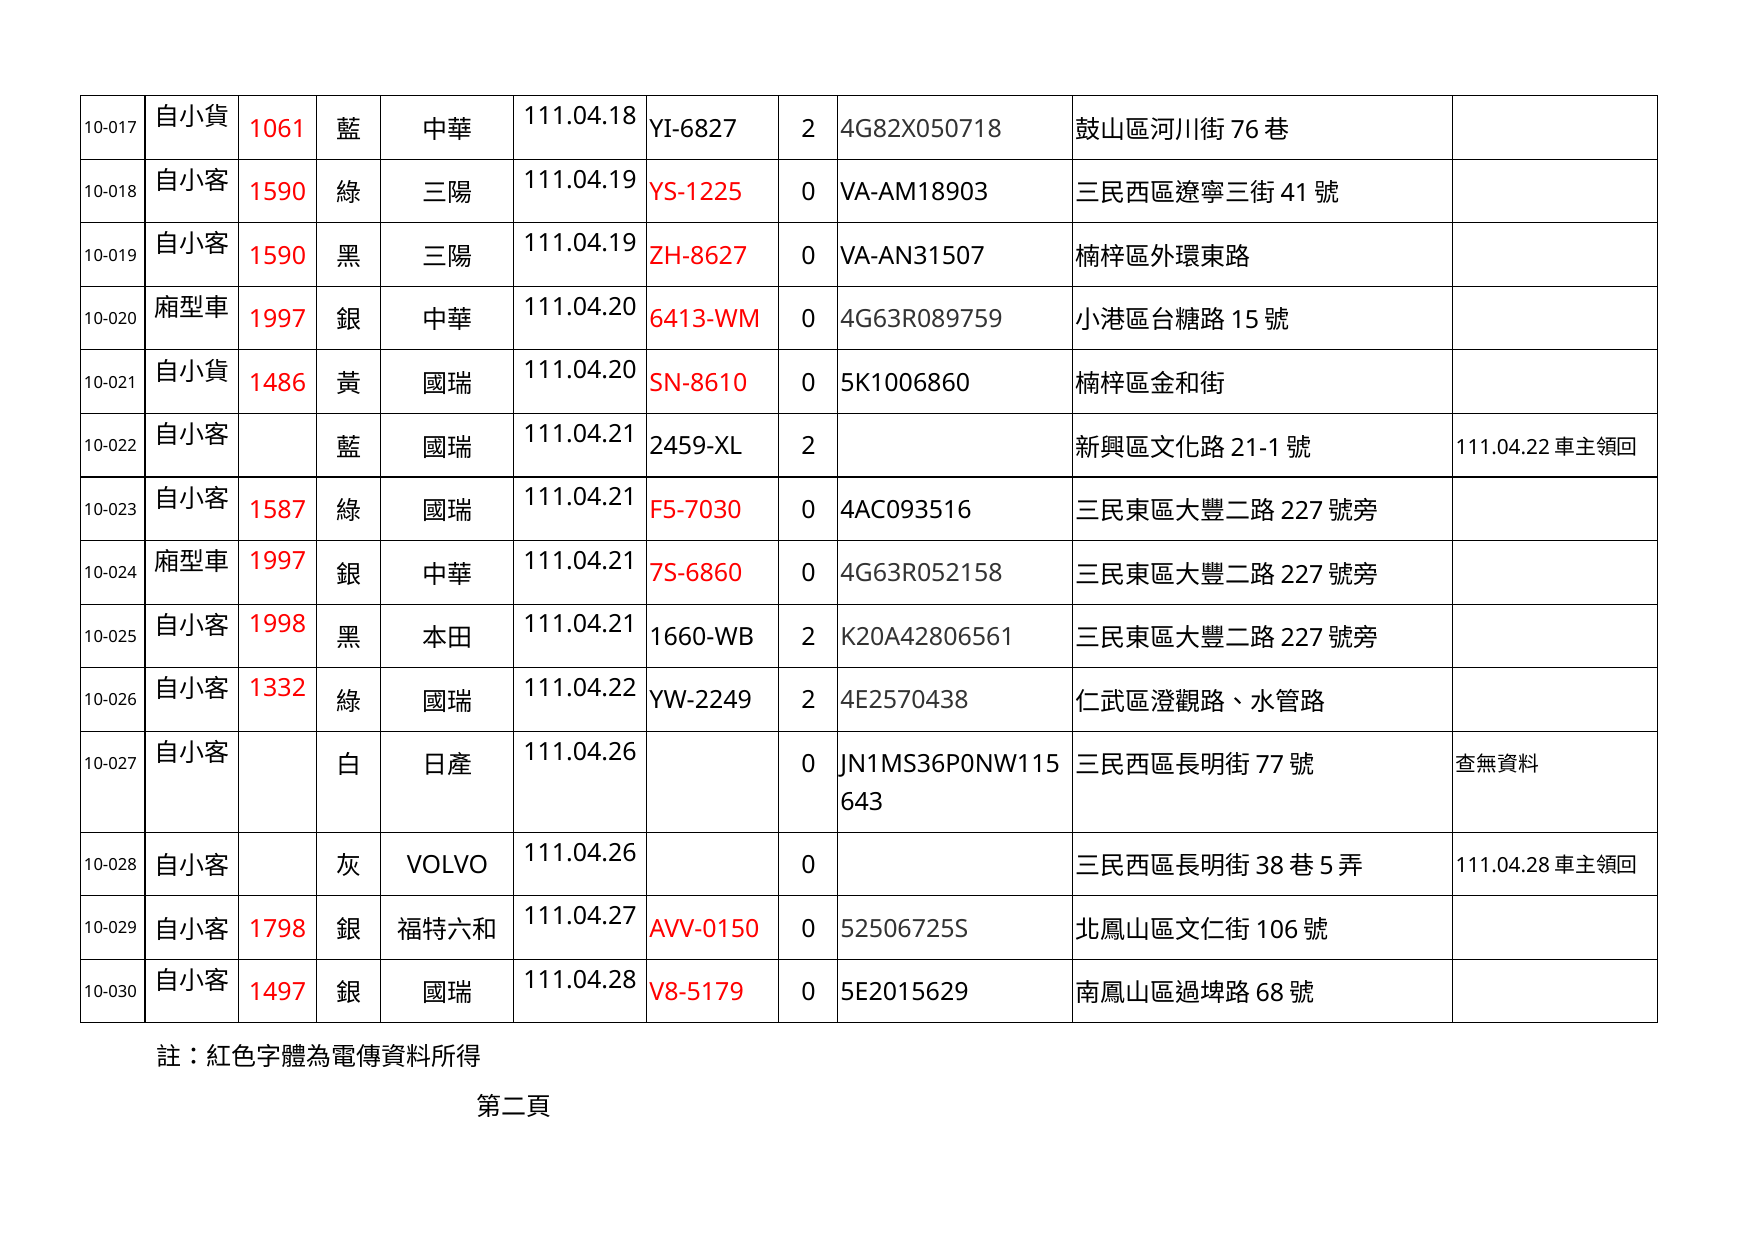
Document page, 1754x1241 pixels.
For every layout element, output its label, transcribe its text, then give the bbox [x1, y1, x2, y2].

table_cell 10-022 [81, 414, 144, 476]
table_cell 自小客 [146, 896, 238, 959]
table_cell 銀 [317, 287, 380, 349]
table_cell 三民東區大豐二路227號旁 [1073, 605, 1452, 667]
table_cell 0 [779, 287, 837, 349]
table_cell 2 [779, 668, 837, 731]
table_cell 中華 [381, 541, 513, 603]
table_cell [838, 833, 1072, 895]
table_cell [647, 833, 778, 895]
table_cell 灰 [317, 833, 380, 895]
table_cell 藍 [317, 96, 380, 159]
table_cell 三陽 [381, 160, 513, 222]
table_cell 1486 [239, 350, 316, 413]
table_cell 自小貨 [146, 350, 238, 413]
table_cell V8-5179 [647, 960, 778, 1022]
table_cell 福特六和 [381, 896, 513, 959]
table_cell [1453, 350, 1657, 413]
table_cell 國瑞 [381, 414, 513, 476]
table_cell 自小客 [146, 223, 238, 286]
table_cell 仁武區澄觀路、水管路 [1073, 668, 1452, 731]
table_cell 111.04.21 [514, 414, 646, 476]
table_cell 111.04.26 [514, 833, 646, 895]
table_cell 10-030 [81, 960, 144, 1022]
table_cell 0 [779, 833, 837, 895]
table_cell 111.04.21 [514, 478, 646, 540]
table_cell 0 [779, 478, 837, 540]
table_cell [1453, 160, 1657, 222]
table_cell 自小客 [146, 478, 238, 540]
table_cell 10-027 [81, 732, 144, 832]
table_cell 自小客 [146, 414, 238, 476]
table_cell 1998 [239, 605, 316, 667]
table_cell 黑 [317, 605, 380, 667]
table_cell 0 [779, 160, 837, 222]
table_cell [1453, 287, 1657, 349]
table_cell 4E2570438 [838, 668, 1072, 731]
table_cell 三民東區大豐二路227號旁 [1073, 478, 1452, 540]
table_cell 4G82X050718 [838, 96, 1072, 159]
table_cell [1453, 668, 1657, 731]
table_cell [239, 833, 316, 895]
table_cell 111.04.19 [514, 223, 646, 286]
table_cell SN-8610 [647, 350, 778, 413]
table_cell 10-017 [81, 96, 144, 159]
table_cell [239, 414, 316, 476]
table_cell 1590 [239, 160, 316, 222]
table_cell [1453, 478, 1657, 540]
table_cell 國瑞 [381, 478, 513, 540]
table_cell F5-7030 [647, 478, 778, 540]
table_cell VA-AN31507 [838, 223, 1072, 286]
text 註：紅色字體為電傳資料所得 [106, 1036, 1654, 1073]
table_cell [1453, 896, 1657, 959]
table_cell 日產 [381, 732, 513, 832]
table_cell 南鳳山區過埤路68號 [1073, 960, 1452, 1022]
table_cell VOLVO [381, 833, 513, 895]
table_cell 0 [779, 732, 837, 832]
table_cell 自小客 [146, 833, 238, 895]
table_cell 1497 [239, 960, 316, 1022]
table_cell 自小客 [146, 605, 238, 667]
table_cell 楠梓區金和街 [1073, 350, 1452, 413]
table_cell 10-023 [81, 478, 144, 540]
table_cell 1997 [239, 541, 316, 603]
table_cell 10-026 [81, 668, 144, 731]
table_cell 本田 [381, 605, 513, 667]
table_cell [1453, 605, 1657, 667]
table_cell 111.04.22車主領回 [1453, 414, 1657, 476]
table_cell 1798 [239, 896, 316, 959]
table_cell 自小客 [146, 960, 238, 1022]
table_cell 10-018 [81, 160, 144, 222]
table_cell 111.04.21 [514, 541, 646, 603]
table_cell 0 [779, 960, 837, 1022]
table_cell 111.04.28 [514, 960, 646, 1022]
table_cell 三民西區長明街38巷5弄 [1073, 833, 1452, 895]
table_cell [1453, 96, 1657, 159]
table_cell 藍 [317, 414, 380, 476]
table_cell 10-021 [81, 350, 144, 413]
table_cell 10-028 [81, 833, 144, 895]
table_cell 2 [779, 414, 837, 476]
table_cell 廂型車 [146, 541, 238, 603]
table_cell 2459-XL [647, 414, 778, 476]
table_cell YI-6827 [647, 96, 778, 159]
table_cell VA-AM18903 [838, 160, 1072, 222]
table_cell [838, 414, 1072, 476]
table_cell 1061 [239, 96, 316, 159]
table_cell 7S-6860 [647, 541, 778, 603]
table_cell 黑 [317, 223, 380, 286]
table_cell 4G63R052158 [838, 541, 1072, 603]
table_cell 自小客 [146, 732, 238, 832]
table_cell 4AC093516 [838, 478, 1072, 540]
table_cell 廂型車 [146, 287, 238, 349]
table_cell 0 [779, 541, 837, 603]
table_cell 中華 [381, 96, 513, 159]
table_cell 自小客 [146, 668, 238, 731]
table_cell 銀 [317, 896, 380, 959]
table_cell 國瑞 [381, 350, 513, 413]
table_cell 1590 [239, 223, 316, 286]
table_cell 新興區文化路21-1號 [1073, 414, 1452, 476]
table_cell 10-029 [81, 896, 144, 959]
table_cell [239, 732, 316, 832]
table_cell 111.04.18 [514, 96, 646, 159]
table_cell 10-025 [81, 605, 144, 667]
table_cell 楠梓區外環東路 [1073, 223, 1452, 286]
table_cell 2 [779, 96, 837, 159]
table_cell 三民西區長明街77號 [1073, 732, 1452, 832]
table_cell 三民西區遼寧三街41號 [1073, 160, 1452, 222]
table_cell 2 [779, 605, 837, 667]
table_cell 綠 [317, 668, 380, 731]
text 第二頁 [106, 1086, 1654, 1123]
table_cell 自小貨 [146, 96, 238, 159]
table_cell 中華 [381, 287, 513, 349]
table_cell 111.04.20 [514, 350, 646, 413]
table_cell [1453, 541, 1657, 603]
table_cell 10-020 [81, 287, 144, 349]
table_cell 銀 [317, 960, 380, 1022]
table_cell 1332 [239, 668, 316, 731]
table_cell 4G63R089759 [838, 287, 1072, 349]
table_cell 0 [779, 896, 837, 959]
table_cell [1453, 223, 1657, 286]
table_cell 111.04.27 [514, 896, 646, 959]
table_cell 綠 [317, 160, 380, 222]
table_cell YS-1225 [647, 160, 778, 222]
table_cell 黃 [317, 350, 380, 413]
table_cell 0 [779, 223, 837, 286]
table_cell 10-024 [81, 541, 144, 603]
table_cell 5K1006860 [838, 350, 1072, 413]
table_cell 1997 [239, 287, 316, 349]
table_cell 銀 [317, 541, 380, 603]
table_cell 6413-WM [647, 287, 778, 349]
table_cell K20A42806561 [838, 605, 1072, 667]
table_cell 111.04.28車主領回 [1453, 833, 1657, 895]
table_cell 0 [779, 350, 837, 413]
table_cell 1587 [239, 478, 316, 540]
table_cell AVV-0150 [647, 896, 778, 959]
table_cell 三陽 [381, 223, 513, 286]
table_cell 52506725S [838, 896, 1072, 959]
table_cell 自小客 [146, 160, 238, 222]
table_cell 111.04.20 [514, 287, 646, 349]
table_cell YW-2249 [647, 668, 778, 731]
table_cell 國瑞 [381, 668, 513, 731]
table_cell 111.04.26 [514, 732, 646, 832]
table_cell 111.04.19 [514, 160, 646, 222]
table_cell 查無資料 [1453, 732, 1657, 832]
table_cell 1660-WB [647, 605, 778, 667]
table_cell 三民東區大豐二路227號旁 [1073, 541, 1452, 603]
table_cell JN1MS36P0NW115643 [838, 732, 1072, 832]
table_cell 綠 [317, 478, 380, 540]
table_cell ZH-8627 [647, 223, 778, 286]
table_cell 5E2015629 [838, 960, 1072, 1022]
table_cell 北鳳山區文仁街106號 [1073, 896, 1452, 959]
table_cell 111.04.22 [514, 668, 646, 731]
table_cell 白 [317, 732, 380, 832]
table_cell 國瑞 [381, 960, 513, 1022]
table_cell 10-019 [81, 223, 144, 286]
table_cell 111.04.21 [514, 605, 646, 667]
table_cell 小港區台糖路15號 [1073, 287, 1452, 349]
table_cell [1453, 960, 1657, 1022]
table_cell [647, 732, 778, 832]
table_cell 鼓山區河川街76巷 [1073, 96, 1452, 159]
